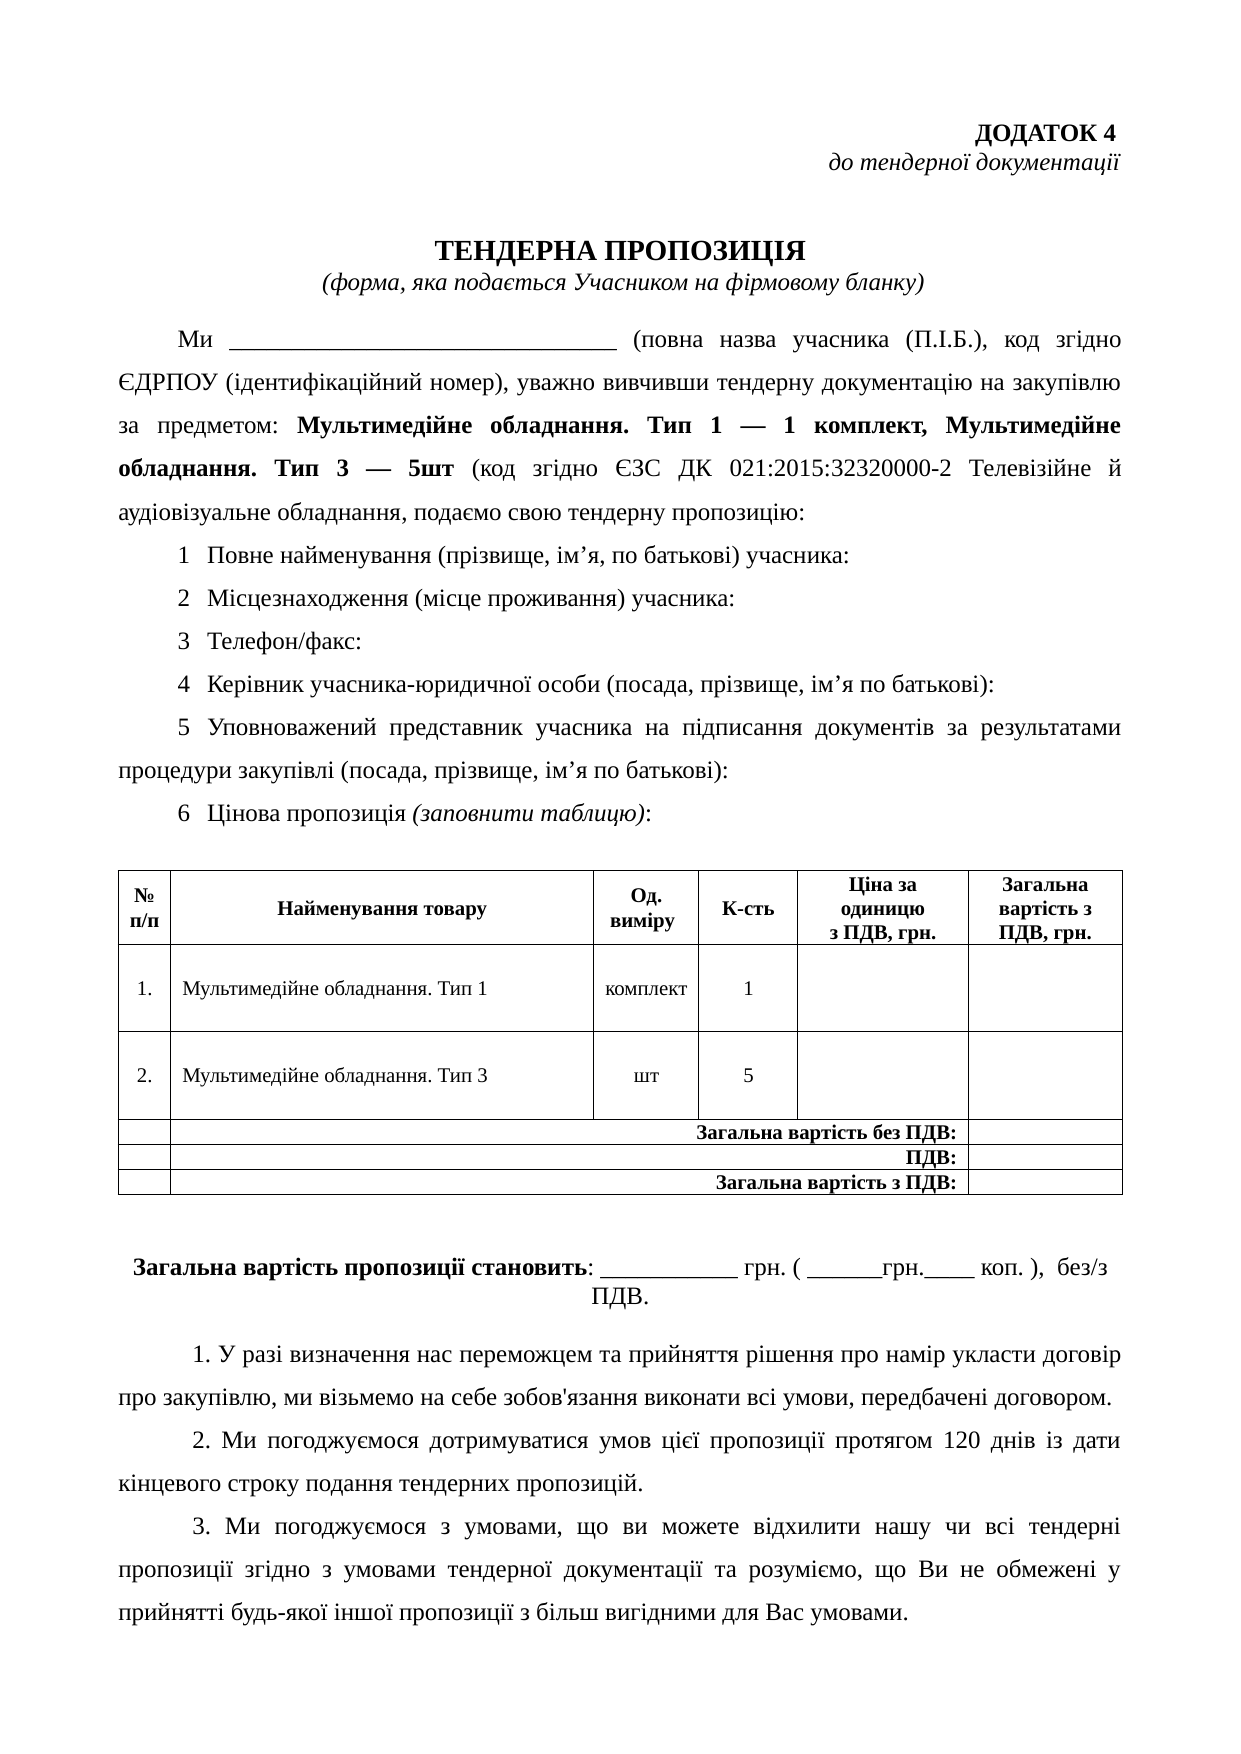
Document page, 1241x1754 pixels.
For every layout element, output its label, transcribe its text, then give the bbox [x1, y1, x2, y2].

table_cell [969, 1145, 1122, 1169]
table_cell 2. [119, 1032, 170, 1119]
table_cell [798, 1032, 968, 1119]
table_header № п/п [119, 871, 170, 944]
table_header Ціна за одиницю з ПДВ, грн. [798, 871, 968, 944]
table_header Од. виміру [594, 871, 698, 944]
text Ми _______________________________ (повна назва учасника (П.І.Б.), код згідно ЄДРПОУ (ідентифікаційний номер), уважно вивчивши тендерну документацію на закупівлю за предметом: Мультимедійне обладнання. Тип 1 — 1 комплект, Мультимедійне обладнання. Тип 3 — 5шт (код згідно ЄЗС ДК 021:2015:32320000-2 Телевізійне й аудіовізуальне обладнання, подаємо свою тендерну пропозицію: [118, 324, 1122, 525]
list Повне найменування (прізвище, ім’я, по батькові) учасника: [118, 540, 1122, 568]
text 3. Ми погоджуємося з умовами, що ви можете відхилити нашу чи всі тендерні пропозиції згідно з умовами тендерної документації та розуміємо, що Ви не обмежені у прийнятті будь-якої іншої пропозиції з більш вигідними для Вас умовами. [118, 1511, 1122, 1626]
table_cell [798, 945, 968, 1031]
table_cell [969, 1170, 1122, 1194]
text до тендерної документації [708, 147, 1122, 176]
text 1. У разі визначення нас переможцем та прийняття рішення про намір укласти договір про закупівлю, ми візьмемо на себе зобов'язання виконати всі умови, передбачені договором. [118, 1339, 1122, 1411]
table_cell [969, 945, 1122, 1031]
text Загальна вартість пропозиції становить: ___________ грн. ( ______грн.____ коп. ), без/з ПДВ. [118, 1252, 1122, 1310]
list Цінова пропозиція (заповнити таблицю): [118, 798, 1122, 827]
table_cell [119, 1170, 170, 1194]
table_cell шт [594, 1032, 698, 1119]
table_cell ПДВ: [171, 1145, 968, 1169]
table_cell комплект [594, 945, 698, 1031]
table_header К-сть [699, 871, 797, 944]
table_cell Мультимедійне обладнання. Тип 3 [171, 1032, 593, 1119]
table_cell [969, 1032, 1122, 1119]
table_header Загальна вартість з ПДВ, грн. [969, 871, 1122, 944]
subtitle (форма, яка подається Учасником на фірмовому бланку) [118, 267, 1124, 295]
table_cell 1 [699, 945, 797, 1031]
text 2. Ми погоджуємося дотримуватися умов цієї пропозиції протягом 120 днів із дати кінцевого строку подання тендерних пропозицій. [118, 1425, 1122, 1497]
table_cell Мультимедійне обладнання. Тип 1 [171, 945, 593, 1031]
text ДОДАТОК 4 [708, 118, 1122, 147]
table_cell Загальна вартість без ПДВ: [171, 1120, 968, 1144]
table_cell 1. [119, 945, 170, 1031]
list Керівник учасника-юридичної особи (посада, прізвище, ім’я по батькові): [118, 669, 1122, 698]
list Уповноважений представник учасника на підписання документів за результатами процедури закупівлі (посада, прізвище, ім’я по батькові): [118, 712, 1122, 784]
table_header Найменування товару [171, 871, 593, 944]
table_cell Загальна вартість з ПДВ: [171, 1170, 968, 1194]
table_cell [119, 1120, 170, 1144]
list Телефон/факс: [118, 626, 1122, 655]
table_cell [119, 1145, 170, 1169]
table_cell 5 [699, 1032, 797, 1119]
table_cell [969, 1120, 1122, 1144]
text ТЕНДЕРНА ПРОПОЗИЦІЯ [118, 233, 1122, 267]
list Місцезнаходження (місце проживання) учасника: [118, 583, 1122, 612]
